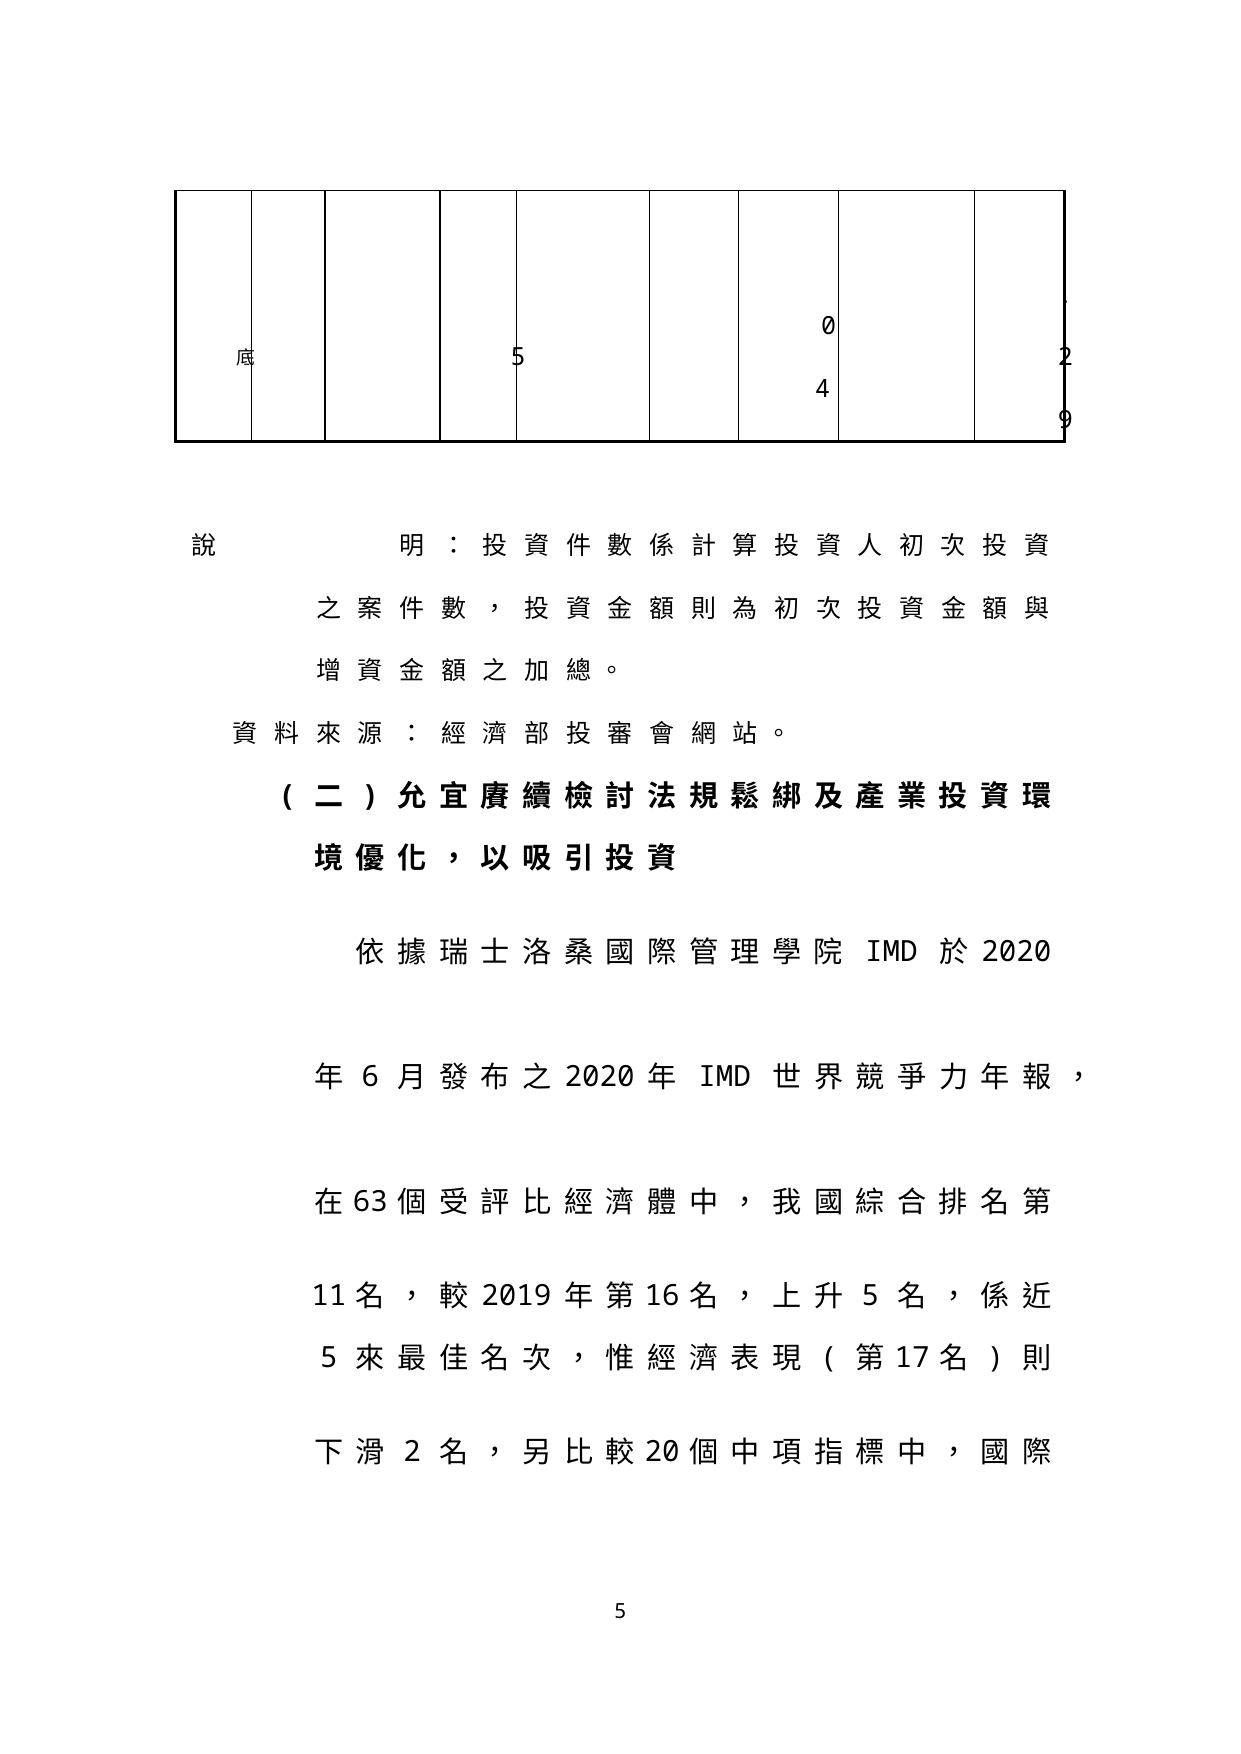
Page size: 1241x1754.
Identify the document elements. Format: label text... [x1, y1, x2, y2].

text 說 明：投資件數係計算投資人初次投資之案件數，投資金額則為初次投資金額與增資金額之加總。 [180, 502, 1058, 689]
table_cell [650, 191, 738, 439]
table_cell 109 迄8月底 [177, 191, 251, 439]
table_cell -12.29 [975, 191, 1063, 439]
table_cell 2,245 [441, 191, 516, 439]
table_cell 04 [739, 191, 838, 439]
table_cell [252, 191, 324, 439]
text 依據瑞士洛桑國際管理學院IMD於2020年6月發布之2020年IMD世界競爭力年報，在63個受評比經濟體中，我國綜合排名第11名，較2019年第16名，上升5名，係近5來最佳名次，惟經濟表現(第17名)則下滑2名，另比較20個中項指標中，國際貿易（第27名）、經商法規（第27名）及國際投資(第26名)相對落後，另就255個細項指標中，外人直接投資存量占GDP比率(第57名)、人才外流（第48名）、國內企業環境能吸引國外高階人才（第47名）、能源基礎建設充足且有效率（第46名）、用水取得獲得適當保障與管理（第41名）等吸引外商來臺投資項目相對劣勢，允宜賡續檢討精進。審計部108年度中央政府總決算審核報告即提具：IMD等國際評比結果凸顯我國於能源及用水供給等基礎建設尚有不足，對於鼓勵外人投資及解決企業爭端等法規體制及政策方面，有待健全完備，暨108年度民間投資總額創近6年度新高，惟重大投資案件及僑外投資金額減少，仍待賡續優化投資環境，以創造投資成長動能等審核意見。 [271, 877, 1058, 1502]
table_cell [839, 191, 974, 439]
table_cell 5,712,502 [517, 191, 649, 439]
text (二)允宜賡續檢討法規鬆綁及產業投資環境優化，以吸引投資 [242, 752, 1058, 877]
table_cell 4,108 [326, 191, 439, 439]
text 資料來源：經濟部投審會網站。 [183, 689, 1058, 752]
